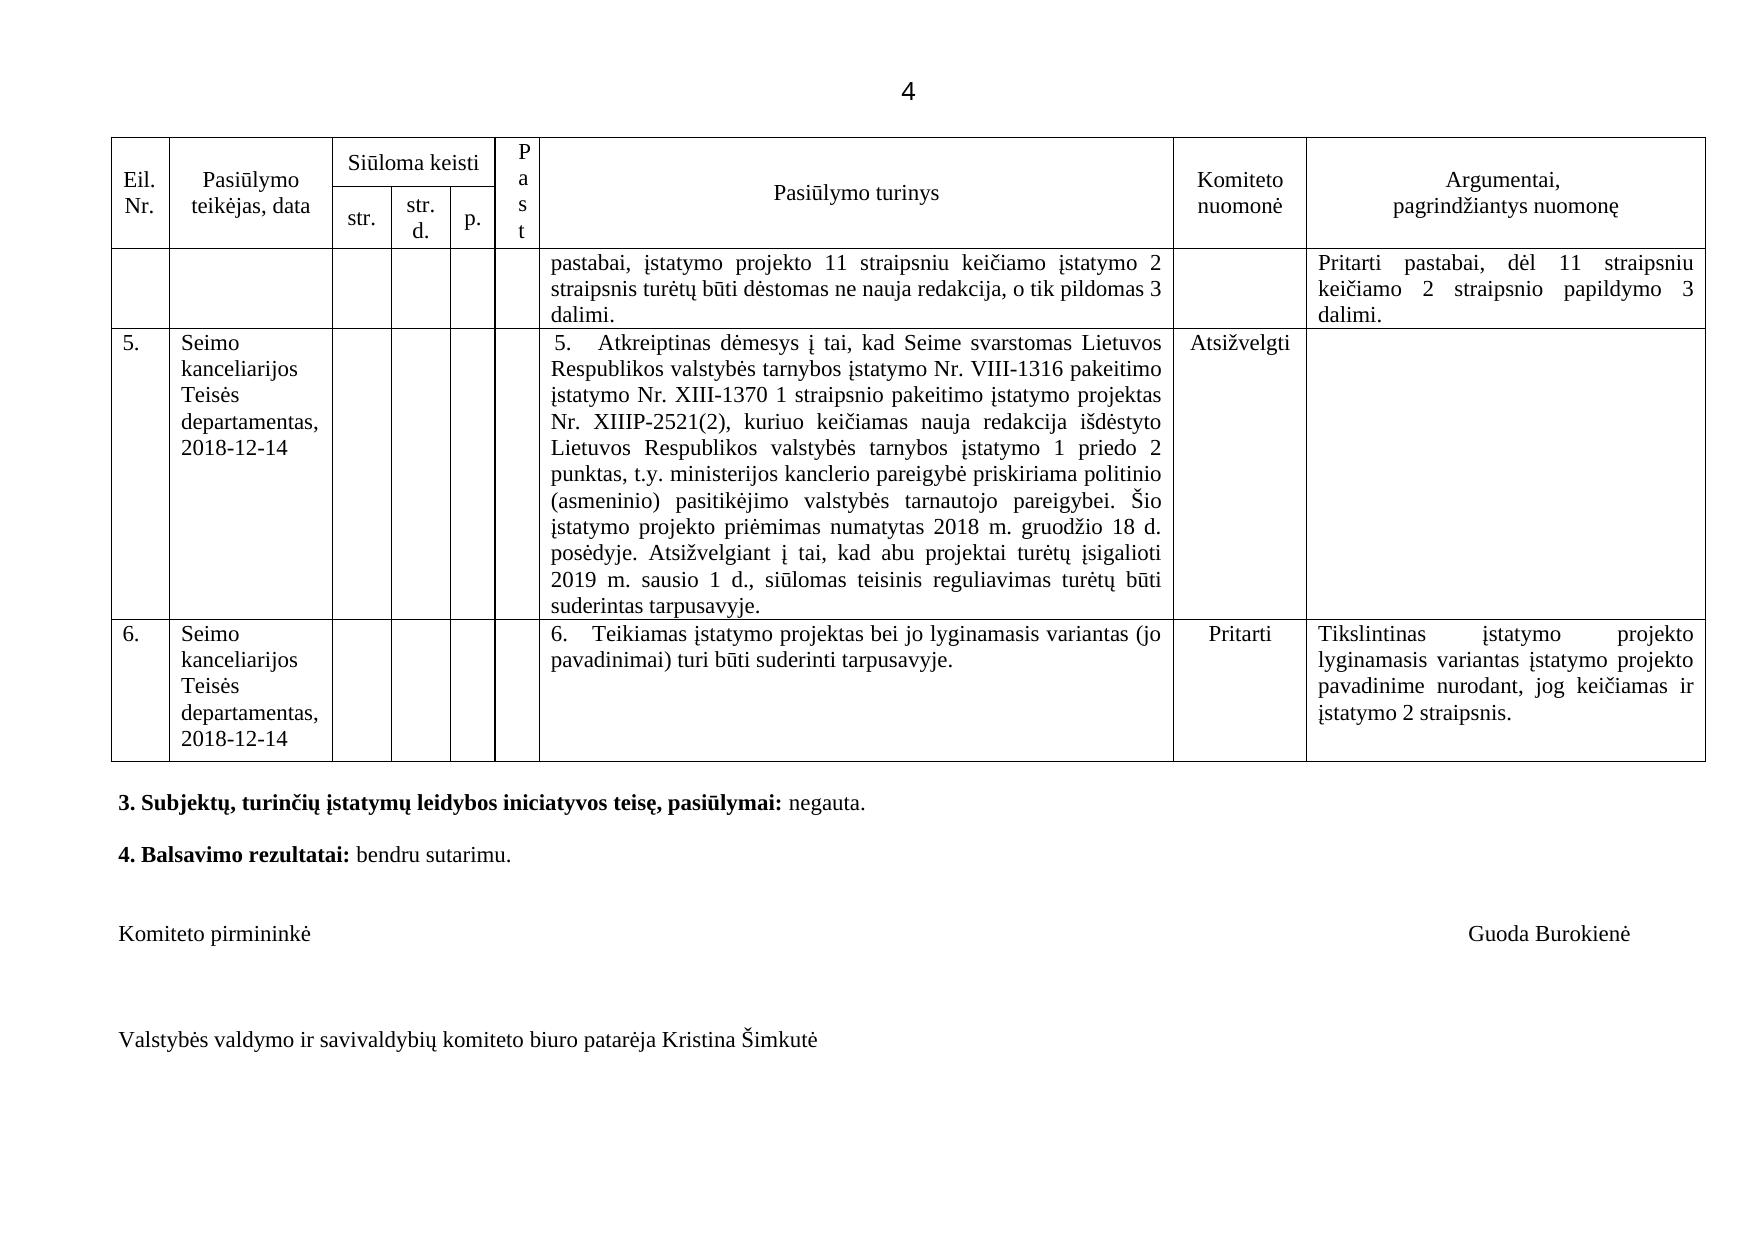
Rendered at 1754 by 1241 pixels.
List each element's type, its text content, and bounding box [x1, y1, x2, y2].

table_cell [333, 620, 391, 761]
table_header Pastabos [496, 138, 539, 247]
table_cell [451, 620, 494, 761]
table_cell Seimo kanceliarijos Teisės departamentas, 2018-12-14 [170, 620, 332, 761]
text 4. Balsavimo rezultatai: bendru sutarimu. [118, 841, 1698, 868]
table_cell [333, 329, 391, 618]
table_cell [496, 329, 539, 618]
table_cell [392, 249, 450, 328]
table_cell Seimo kanceliarijos Teisės departamentas, 2018-12-14 [170, 329, 332, 618]
text Valstybės valdymo ir savivaldybių komiteto biuro patarėja Kristina Šimkutė [118, 1026, 1698, 1052]
table_cell Pritarti pastabai, dėl 11 straipsniu keičiamo 2 straipsnio papildymo 3 dalimi. [1307, 249, 1705, 328]
table_cell Pritarti [1174, 620, 1306, 761]
table_cell Tikslintinas įstatymo projekto lyginamasis variantas įstatymo projekto pavadinime nurodant, jog keičiamas ir įstatymo 2 straipsnis. [1307, 620, 1705, 761]
text 3. Subjektų, turinčių įstatymų leidybos iniciatyvos teisę, pasiūlymai: negauta. [118, 789, 1698, 815]
table_cell [451, 249, 494, 328]
table_header Siūloma keisti [333, 138, 494, 186]
table_cell [392, 329, 450, 618]
table_cell [170, 249, 332, 328]
table_cell 6. Teikiamas įstatymo projektas bei jo lyginamasis variantas (jo pavadinimai) turi būti suderinti tarpusavyje. [540, 620, 1173, 761]
text Komiteto pirmininkė (Parašas) Guoda Burokienė [118, 920, 1698, 947]
table_cell [112, 620, 169, 761]
table_cell Atsižvelgti [1174, 329, 1306, 618]
table_cell [333, 249, 391, 328]
table_header Komiteto nuomonė [1174, 138, 1306, 247]
table_cell p. [451, 187, 494, 247]
table_header Argumentai, pagrindžiantys nuomonę [1307, 138, 1705, 247]
table_header Pasiūlymo teikėjas, data [170, 138, 332, 247]
table_cell [112, 249, 169, 328]
table_cell 5. Atkreiptinas dėmesys į tai, kad Seime svarstomas Lietuvos Respublikos valstybės tarnybos įstatymo Nr. VIII-1316 pakeitimo įstatymo Nr. XIII-1370 1 straipsnio pakeitimo įstatymo projektas Nr. XIIIP-2521(2), kuriuo keičiamas nauja redakcija išdėstyto Lietuvos Respublikos valstybės tarnybos įstatymo 1 priedo 2 punktas, t.y. ministerijos kanclerio pareigybė priskiriama politinio (asmeninio) pasitikėjimo valstybės tarnautojo pareigybei. Šio įstatymo projekto priėmimas numatytas 2018 m. gruodžio 18 d. posėdyje. Atsižvelgiant į tai, kad abu projektai turėtų įsigalioti 2019 m. sausio 1 d., siūlomas teisinis reguliavimas turėtų būti suderintas tarpusavyje. [540, 329, 1173, 618]
table_cell [451, 329, 494, 618]
table_cell pastabai, įstatymo projekto 11 straipsniu keičiamo įstatymo 2 straipsnis turėtų būti dėstomas ne nauja redakcija, o tik pildomas 3 dalimi. [540, 249, 1173, 328]
table_cell [496, 620, 539, 761]
table_cell [1307, 329, 1705, 618]
table_header Eil. Nr. [112, 138, 169, 247]
table_cell [112, 329, 169, 618]
table_cell str. [333, 187, 391, 247]
table_cell str. d. [392, 187, 450, 247]
table_cell [1174, 249, 1306, 328]
table_header Pasiūlymo turinys [540, 138, 1173, 247]
table_cell [392, 620, 450, 761]
table_cell [496, 249, 539, 328]
